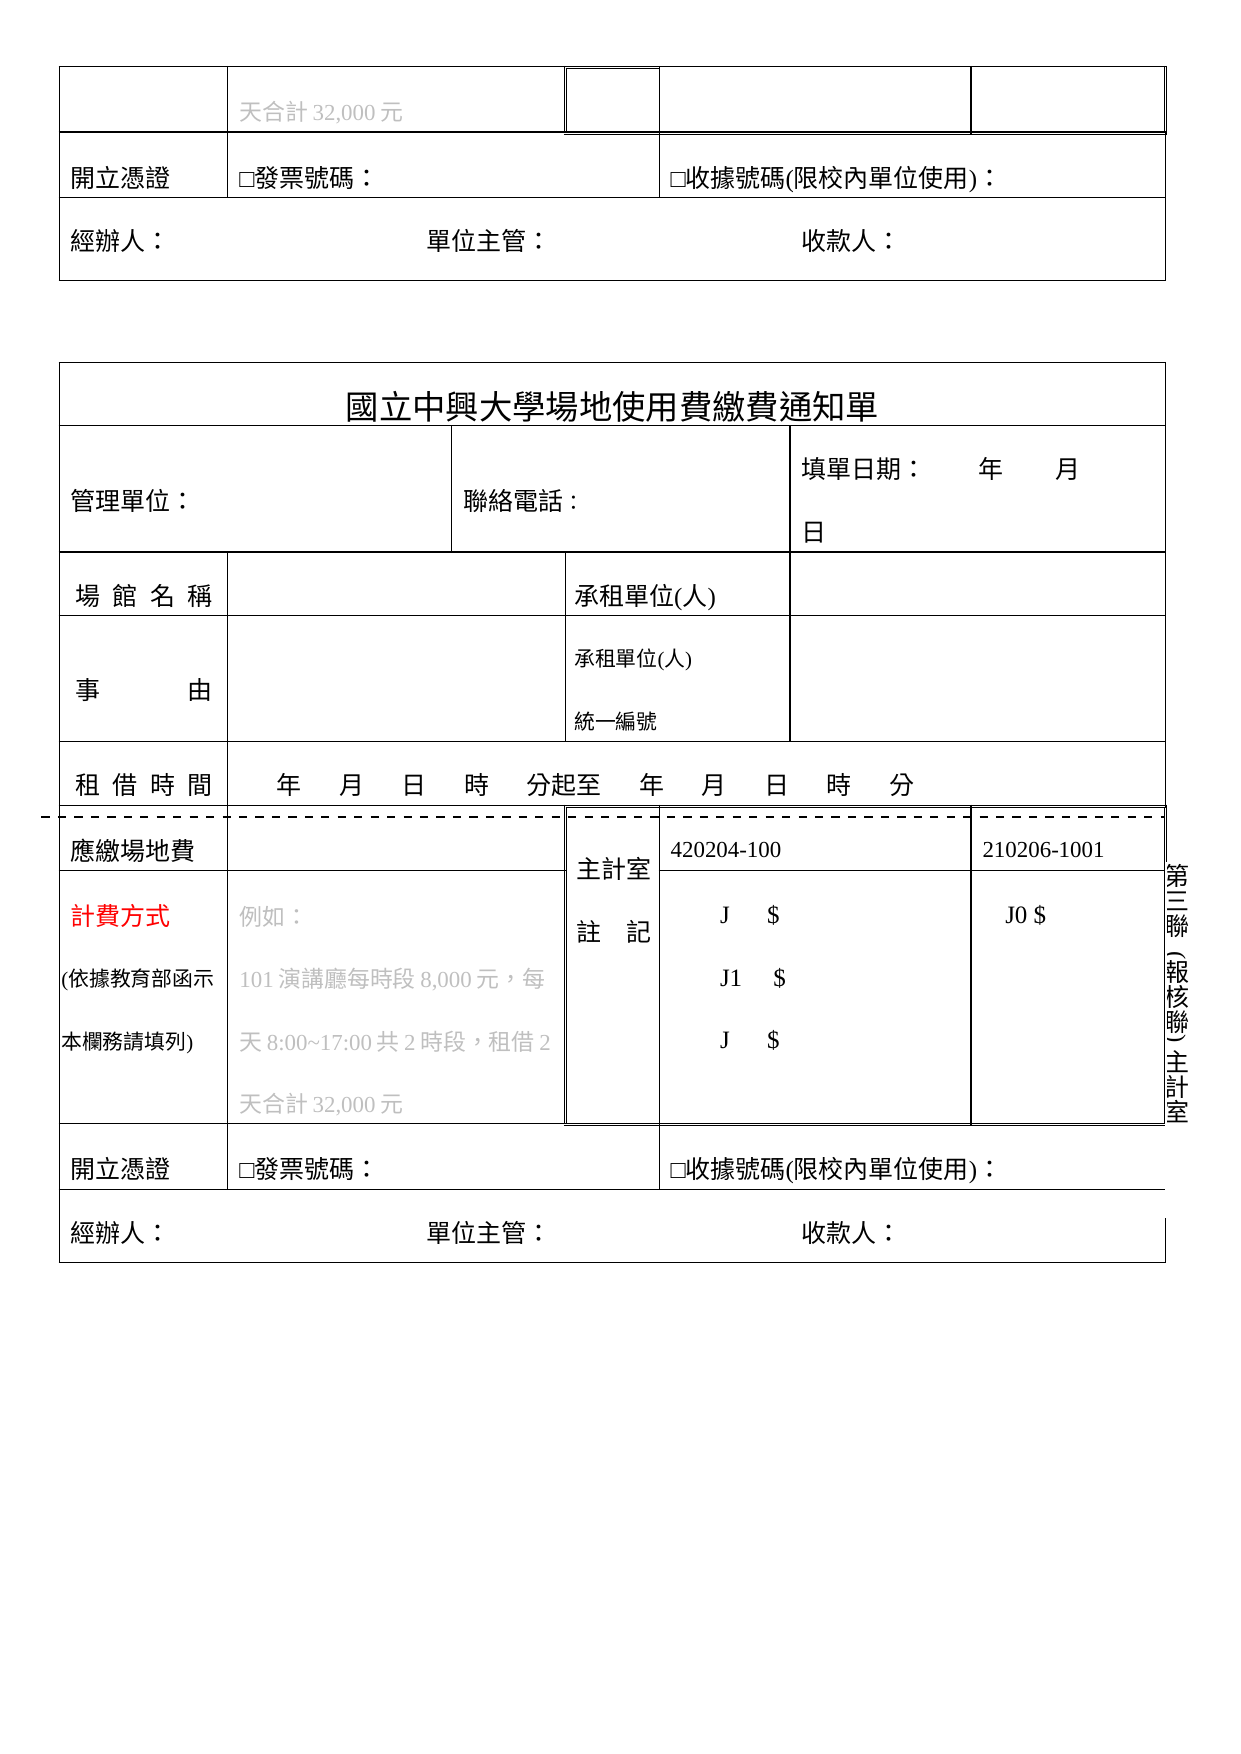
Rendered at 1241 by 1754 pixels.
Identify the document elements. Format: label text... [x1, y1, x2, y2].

table_cell [660, 67, 970, 131]
table_cell □發票號碼： [228, 133, 659, 197]
table_cell 應繳場地費 [60, 806, 227, 870]
table_cell 420204-100 [660, 808, 970, 870]
table_cell 聯絡電話： [452, 426, 789, 551]
table_cell [228, 806, 564, 870]
text 第三聯 (報核聯) 主計室 [1167, 863, 1190, 1216]
table_cell 承租單位(人) 統一編號 [566, 616, 789, 741]
table_cell [60, 67, 227, 131]
table_cell [791, 616, 1165, 741]
table_cell 租 借 時 間 [60, 742, 227, 804]
table_cell 210206-1001 [972, 808, 1164, 870]
table_cell 填單日期： 年 月 日 [791, 426, 1165, 551]
table_cell □發票號碼： [228, 1124, 659, 1189]
table_cell [228, 616, 565, 741]
table_cell J0 $ [972, 67, 1164, 131]
table_cell [791, 553, 1165, 615]
table_cell 收款人： [790, 198, 1165, 279]
table_cell 開立憑證 [60, 133, 227, 197]
table_cell 計費方式 (依據教育部函示 本欄務請填列) [60, 871, 227, 1123]
table_cell □收據號碼(限校內單位使用)： [660, 135, 1165, 197]
table_cell 單位主管： [415, 1190, 790, 1262]
table_cell 場 館 名 稱 [60, 553, 227, 615]
table_cell J $ J1 $ J $ [660, 871, 970, 1123]
table_cell 天合計32,000元 [228, 67, 564, 131]
table_cell [567, 69, 659, 131]
table_cell 收款人： [790, 1190, 1165, 1262]
table_cell 主計室 註 記 [567, 808, 659, 1123]
table_cell 年 月 日 時 分起至 年 月 日 時 分 [228, 742, 1165, 804]
table_cell 經辦人： [60, 198, 415, 279]
table_cell J0 $ [972, 871, 1164, 1123]
table_header 國立中興大學場地使用費繳費通知單 [60, 363, 1165, 425]
table_cell 管理單位： [60, 426, 451, 551]
table_cell 承租單位(人) [566, 553, 789, 615]
table_cell [228, 553, 565, 615]
table_cell 單位主管： [415, 198, 790, 279]
table_cell 經辦人： [60, 1190, 415, 1262]
table_cell 例如： 101演講廳每時段8,000元，每天8:00~17:00共2時段，租借2天合計32,000元 [228, 871, 564, 1123]
table_cell 事 由 [60, 616, 227, 741]
table_cell □收據號碼(限校內單位使用)： [660, 1126, 1165, 1189]
table_cell 開立憑證 [60, 1124, 227, 1189]
